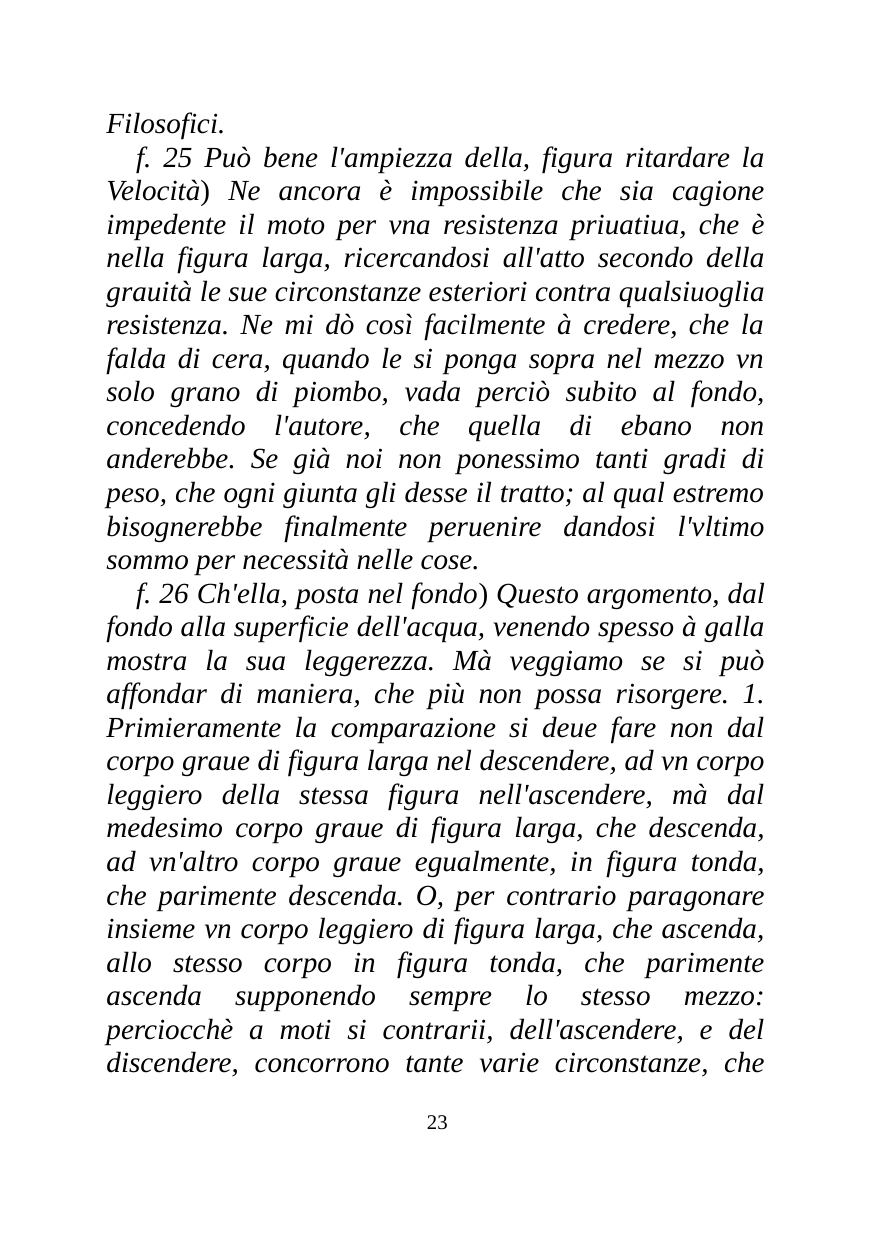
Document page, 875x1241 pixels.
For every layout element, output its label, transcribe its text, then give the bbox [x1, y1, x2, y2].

text f. 26 Ch'ella, posta nel fondo) Questo argomento, dal fondo alla superficie dell'acqua, venendo spesso à galla mostra la sua leggerezza. Mà veggiamo se si può affondar di maniera, che più non possa risorgere. 1. Primieramente la comparazione si deue fare non dal corpo graue di figura larga nel descendere, ad vn corpo leggiero della stessa figura nell'ascendere, mà dal medesimo corpo graue di figura larga, che descenda, ad vn'altro corpo graue egualmente, in figura tonda, che parimente descenda. O, per contrario paragonare insieme vn corpo leggiero di figura larga, che ascenda, allo stesso corpo in figura tonda, che parimente ascenda supponendo sempre lo stesso mezzo: perciocchè a moti si contrarii, dell'ascendere, e del discendere, concorrono tante varie circonstanze, che [106, 576, 768, 1079]
text f. 25 Può bene l'ampiezza della, figura ritardare la Velocità) Ne ancora è impossibile che sia cagione impedente il moto per vna resistenza priuatiua, che è nella figura larga, ricercandosi all'atto secondo della grauità le sue circonstanze esteriori contra qualsiuoglia resistenza. Ne mi dò così facilmente à credere, che la falda di cera, quando le si ponga sopra nel mezzo vn solo grano di piombo, vada perciò subito al fondo, concedendo l'autore, che quella di ebano non anderebbe. Se già noi non ponessimo tanti gradi di peso, che ogni giunta gli desse il tratto; al qual estremo bisognerebbe finalmente peruenire dandosi l'vltimo sommo per necessità nelle cose. [106, 140, 768, 576]
text Filosofici. [106, 106, 768, 140]
